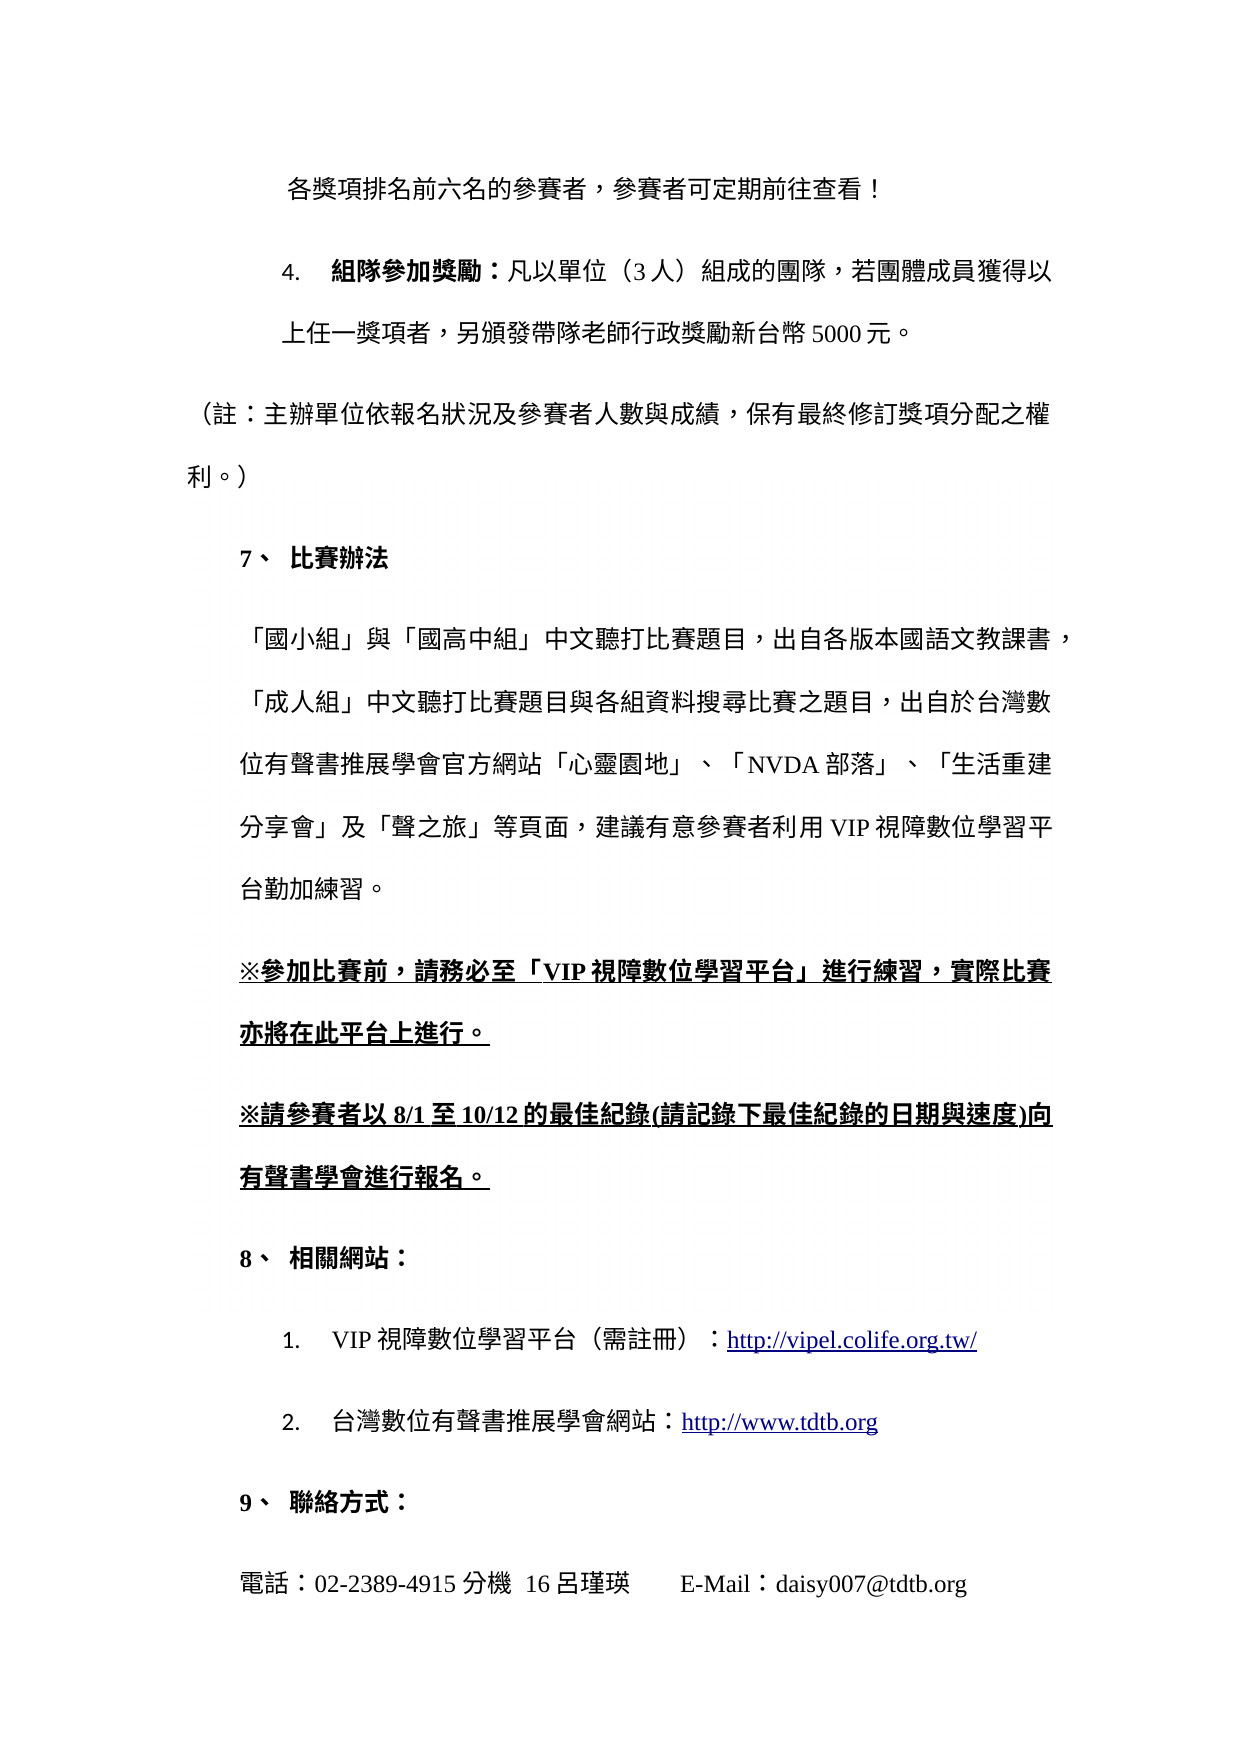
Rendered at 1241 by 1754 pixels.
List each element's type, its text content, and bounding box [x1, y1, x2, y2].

text （註：主辦單位依報名狀況及參賽者人數與成績，保有最終修訂獎項分配之權利。） [187, 371, 1053, 482]
text 各獎項排名前六名的參賽者，參賽者可定期前往查看！ [287, 146, 1053, 209]
list 組隊參加獎勵：凡以單位（3人）組成的團隊，若團體成員獲得以上任一獎項者，另頒發帶隊老師行政獎勵新台幣5000元。 [281, 227, 1053, 352]
text 電話：02-2389-4915 分機 16呂瑾瑛 E-Mail：daisy007@tdtb.org [239, 1540, 1053, 1602]
list VIP視障數位學習平台（需註冊）：http://vipel.colife.org.tw/ [281, 1311, 1053, 1359]
list 台灣數位有聲書推展學會網站：http://www.tdtb.org [281, 1377, 1053, 1440]
list 聯絡方式： [239, 1459, 1053, 1521]
